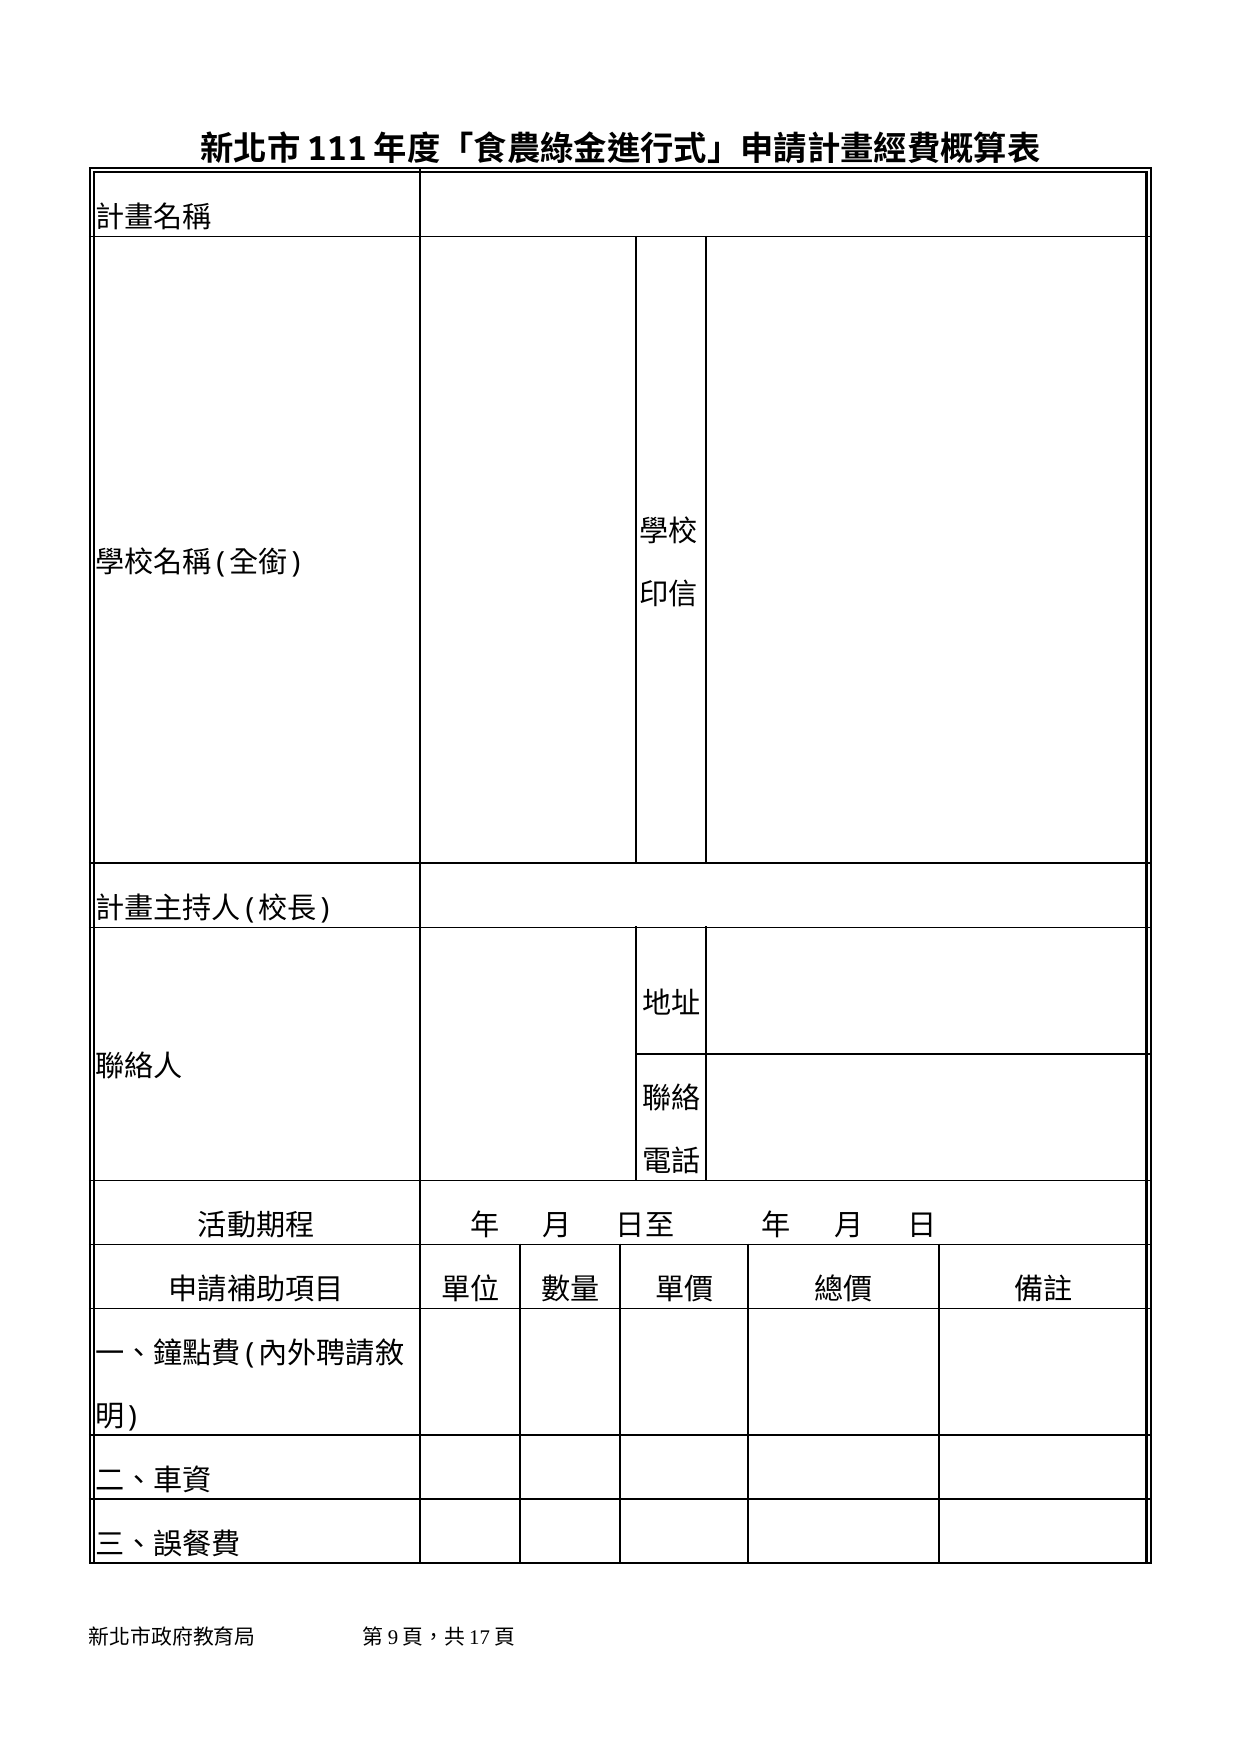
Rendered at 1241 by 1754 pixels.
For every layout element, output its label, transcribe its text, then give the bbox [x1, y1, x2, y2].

table_cell [521, 1500, 619, 1562]
table_cell [749, 1309, 938, 1434]
table_header 計畫名稱 [95, 173, 419, 236]
table_cell [421, 864, 1145, 926]
table_cell 學校名稱(全銜) [95, 237, 419, 862]
table_cell 聯絡人 [95, 928, 419, 1179]
table_cell [421, 1309, 519, 1434]
table_header [421, 173, 1145, 236]
table_cell 地址 [637, 928, 705, 1053]
table_cell 聯絡電話 [637, 1055, 705, 1179]
table_cell [940, 1436, 1145, 1498]
table_cell 一、鐘點費(內外聘請敘明) [95, 1309, 419, 1434]
text 新北市111年度「食農綠金進行式」申請計畫經費概算表 [89, 104, 1152, 167]
table_cell [707, 928, 1145, 1053]
table_cell 計畫主持人(校長) [95, 864, 419, 926]
table_cell 活動期程 [95, 1181, 419, 1243]
table_cell [621, 1436, 747, 1498]
table_cell [749, 1436, 938, 1498]
table_cell 單價 [621, 1245, 747, 1308]
table_cell [707, 1055, 1145, 1179]
table_cell [421, 1500, 519, 1562]
table_cell 二、車資 [95, 1436, 419, 1498]
table_cell 數量 [521, 1245, 619, 1308]
table_cell 學校印信 [637, 237, 705, 862]
table_cell [421, 928, 635, 1179]
table_cell [421, 237, 635, 862]
table_cell [621, 1500, 747, 1562]
table_cell 備註 [940, 1245, 1145, 1308]
table_cell [521, 1436, 619, 1498]
table_cell [749, 1500, 938, 1562]
table_cell [940, 1309, 1145, 1434]
table_cell [521, 1309, 619, 1434]
table_cell 單位 [421, 1245, 519, 1308]
table_cell [421, 1436, 519, 1498]
table_cell 三、誤餐費 [95, 1500, 419, 1562]
table_cell 申請補助項目 [95, 1245, 419, 1308]
table_cell 總價 [749, 1245, 938, 1308]
table_cell [621, 1309, 747, 1434]
table_cell [707, 237, 1145, 862]
table_cell 年 月 日至 年 月 日 [421, 1181, 1145, 1243]
table_cell [940, 1500, 1145, 1562]
